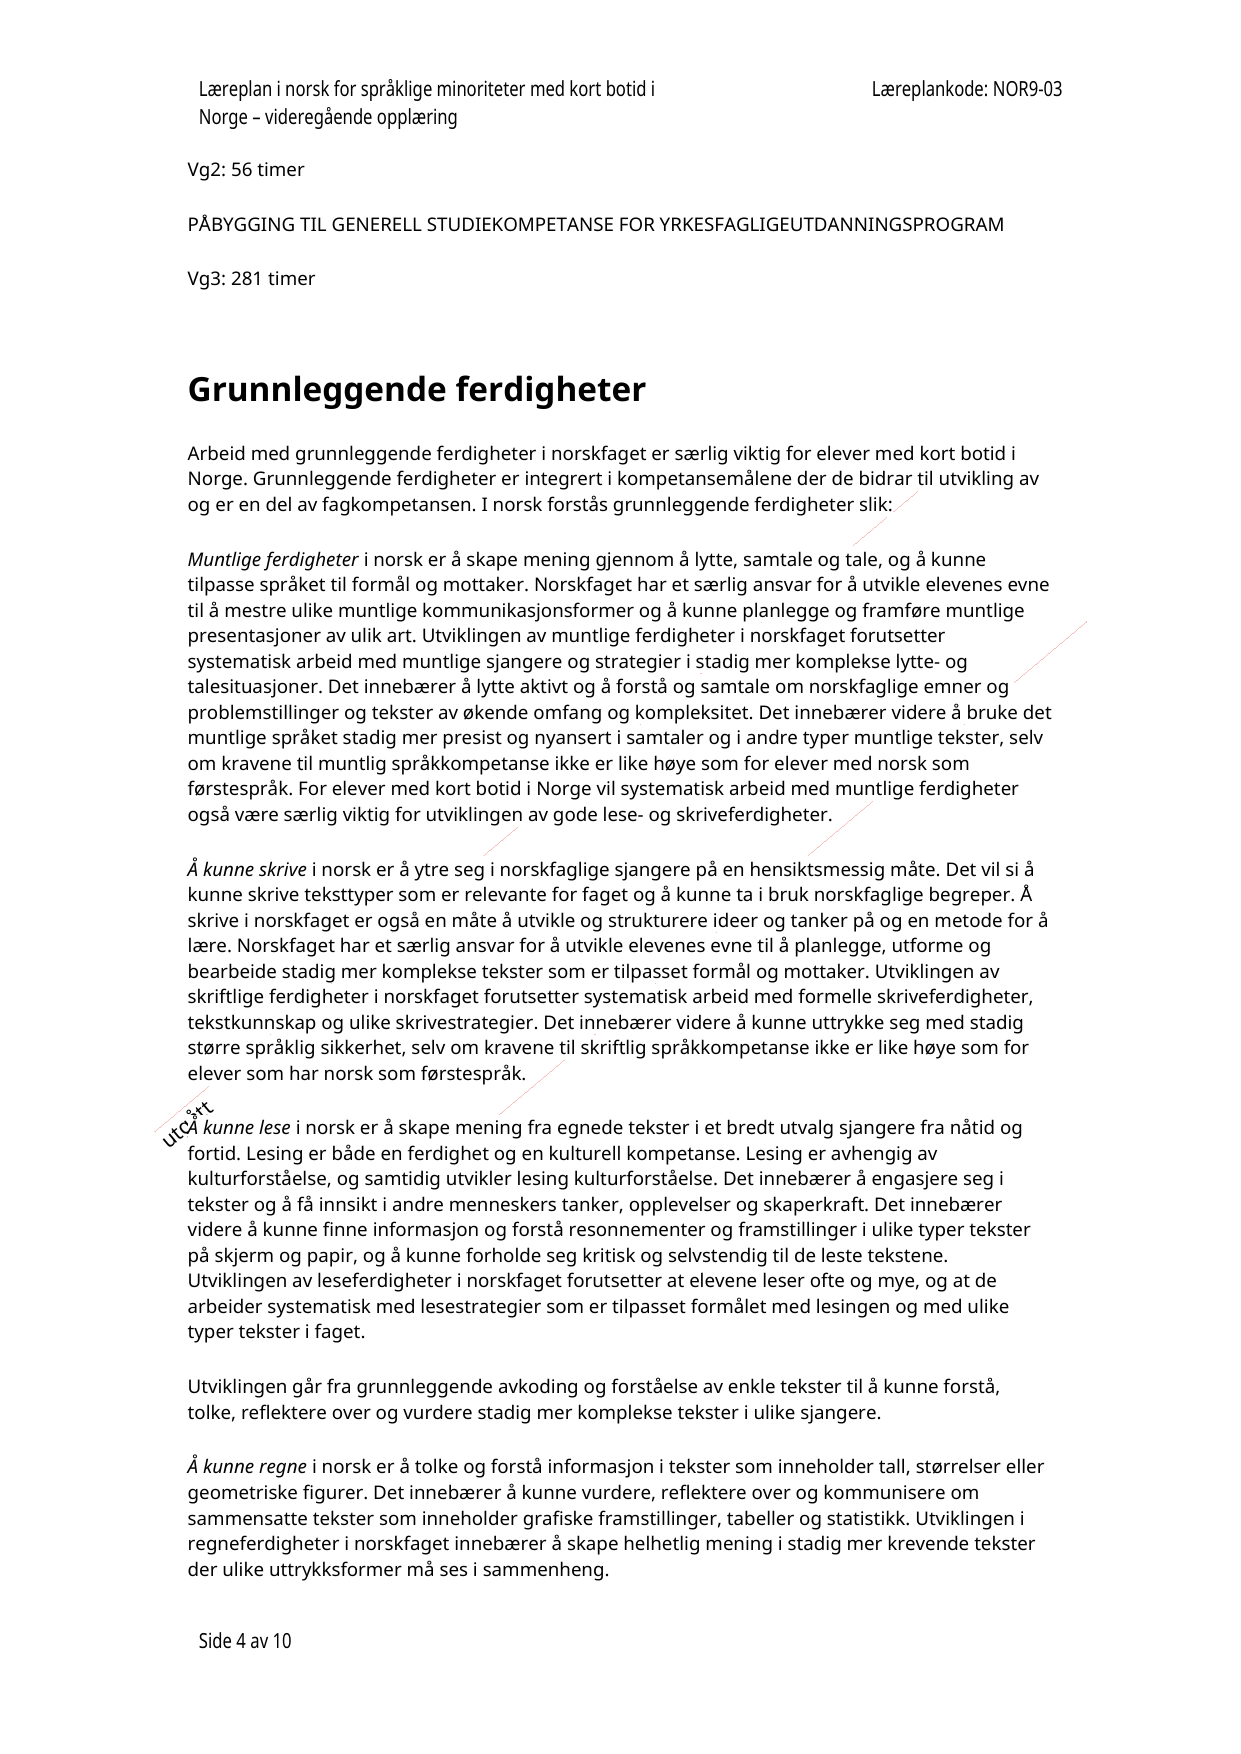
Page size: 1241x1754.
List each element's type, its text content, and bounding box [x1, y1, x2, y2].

text Vg3: 281 timer [315, 266, 1053, 291]
text Utviklingen går fra grunnleggende avkoding og forståelse av enkle tekster til å kunne forstå, tolke, reflektere over og vurdere stadig mer komplekse tekster i ulike sjangere. [187, 1373, 1053, 1424]
text Å kunne lese i norsk er å skape mening fra egnede tekster i et bredt utvalg sjangere fra nåtid og fortid. Lesing er både en ferdighet og en kulturell kompetanse. Lesing er avhengig av kulturforståelse, og samtidig utvikler lesing kulturforståelse. Det innebærer å engasjere seg i tekster og å få innsikt i andre menneskers tanker, opplevelser og skaperkraft. Det innebærer videre å kunne finne informasjon og forstå resonnementer og framstillinger i ulike typer tekster på skjerm og papir, og å kunne forholde seg kritisk og selvstendig til de leste tekstene. Utviklingen av leseferdigheter i norskfaget forutsetter at elevene leser ofte og mye, og at de arbeider systematisk med lesestrategier som er tilpasset formålet med lesingen og med ulike typer tekster i faget. [365, 1115, 1053, 1344]
text Muntlige ferdigheter i norsk er å skape mening gjennom å lytte, samtale og tale, og å kunne tilpasse språket til formål og mottaker. Norskfaget har et særlig ansvar for å utvikle elevenes evne til å mestre ulike muntlige kommunikasjonsformer og å kunne planlegge og framføre muntlige presentasjoner av ulik art. Utviklingen av muntlige ferdigheter i norskfaget forutsetter systematisk arbeid med muntlige sjangere og strategier i stadig mer komplekse lytte- og talesituasjoner. Det innebærer å lytte aktivt og å forstå og samtale om norskfaglige emner og problemstillinger og tekster av økende omfang og kompleksitet. Det innebærer videre å bruke det muntlige språket stadig mer presist og nyansert i samtaler og i andre typer muntlige tekster, selv om kravene til muntlig språkkompetanse ikke er like høye som for elever med norsk som førstespråk. For elever med kort botid i Norge vil systematisk arbeid med muntlige ferdigheter også være særlig viktig for utviklingen av gode lese- og skriveferdigheter. [844, 651, 1053, 827]
text Å kunne skrive i norsk er å ytre seg i norskfaglige sjangere på en hensiktsmessig måte. Det vil si å kunne skrive teksttyper som er relevante for faget og å kunne ta i bruk norskfaglige begreper. Å skrive i norskfaget er også en måte å utvikle og strukturere ideer og tanker på og en metode for å lære. Norskfaget har et særlig ansvar for å utvikle elevenes evne til å planlegge, utforme og bearbeide stadig mer komplekse tekster som er tilpasset formål og mottaker. Utviklingen av skriftlige ferdigheter i norskfaget forutsetter systematisk arbeid med formelle skriveferdigheter, tekstkunnskap og ulike skrivestrategier. Det innebærer videre å kunne uttrykke seg med stadig større språklig sikkerhet, selv om kravene til skriftlig språkkompetanse ikke er like høye som for elever som har norsk som førstespråk. [535, 856, 1053, 1086]
text Arbeid med grunnleggende ferdigheter i norskfaget er særlig viktig for elever med kort botid i Norge. Grunnleggende ferdigheter er integrert i kompetansemålene der de bidrar til utvikling av og er en del av fagkompetansen. I norsk forstås grunnleggende ferdigheter slik: [893, 440, 1053, 517]
subtitle Grunnleggende ferdigheter [655, 320, 1053, 411]
text Vg2: 56 timer [305, 156, 1053, 182]
text Muntlige ferdigheter i norsk er å skape mening gjennom å lytte, samtale og tale, og å kunne tilpasse språket til formål og mottaker. Norskfaget har et særlig ansvar for å utvikle elevenes evne til å mestre ulike muntlige kommunikasjonsformer og å kunne planlegge og framføre muntlige presentasjoner av ulik art. Utviklingen av muntlige ferdigheter i norskfaget forutsetter systematisk arbeid med muntlige sjangere og strategier i stadig mer komplekse lytte- og talesituasjoner. Det innebærer å lytte aktivt og å forstå og samtale om norskfaglige emner og problemstillinger og tekster av økende omfang og kompleksitet. Det innebærer videre å bruke det muntlige språket stadig mer presist og nyansert i samtaler og i andre typer muntlige tekster, selv om kravene til muntlig språkkompetanse ikke er like høye som for elever med norsk som førstespråk. For elever med kort botid i Norge vil systematisk arbeid med muntlige ferdigheter også være særlig viktig for utviklingen av gode lese- og skriveferdigheter. [702, 546, 1053, 681]
text Å kunne regne i norsk er å tolke og forstå informasjon i tekster som inneholder tall, størrelser eller geometriske figurer. Det innebærer å kunne vurdere, reflektere over og kommunisere om sammensatte tekster som inneholder grafiske framstillinger, tabeller og statistikk. Utviklingen i regneferdigheter i norskfaget innebærer å skape helhetlig mening i stadig mer krevende tekster der ulike uttrykksformer må ses i sammenheng. [610, 1454, 1053, 1581]
